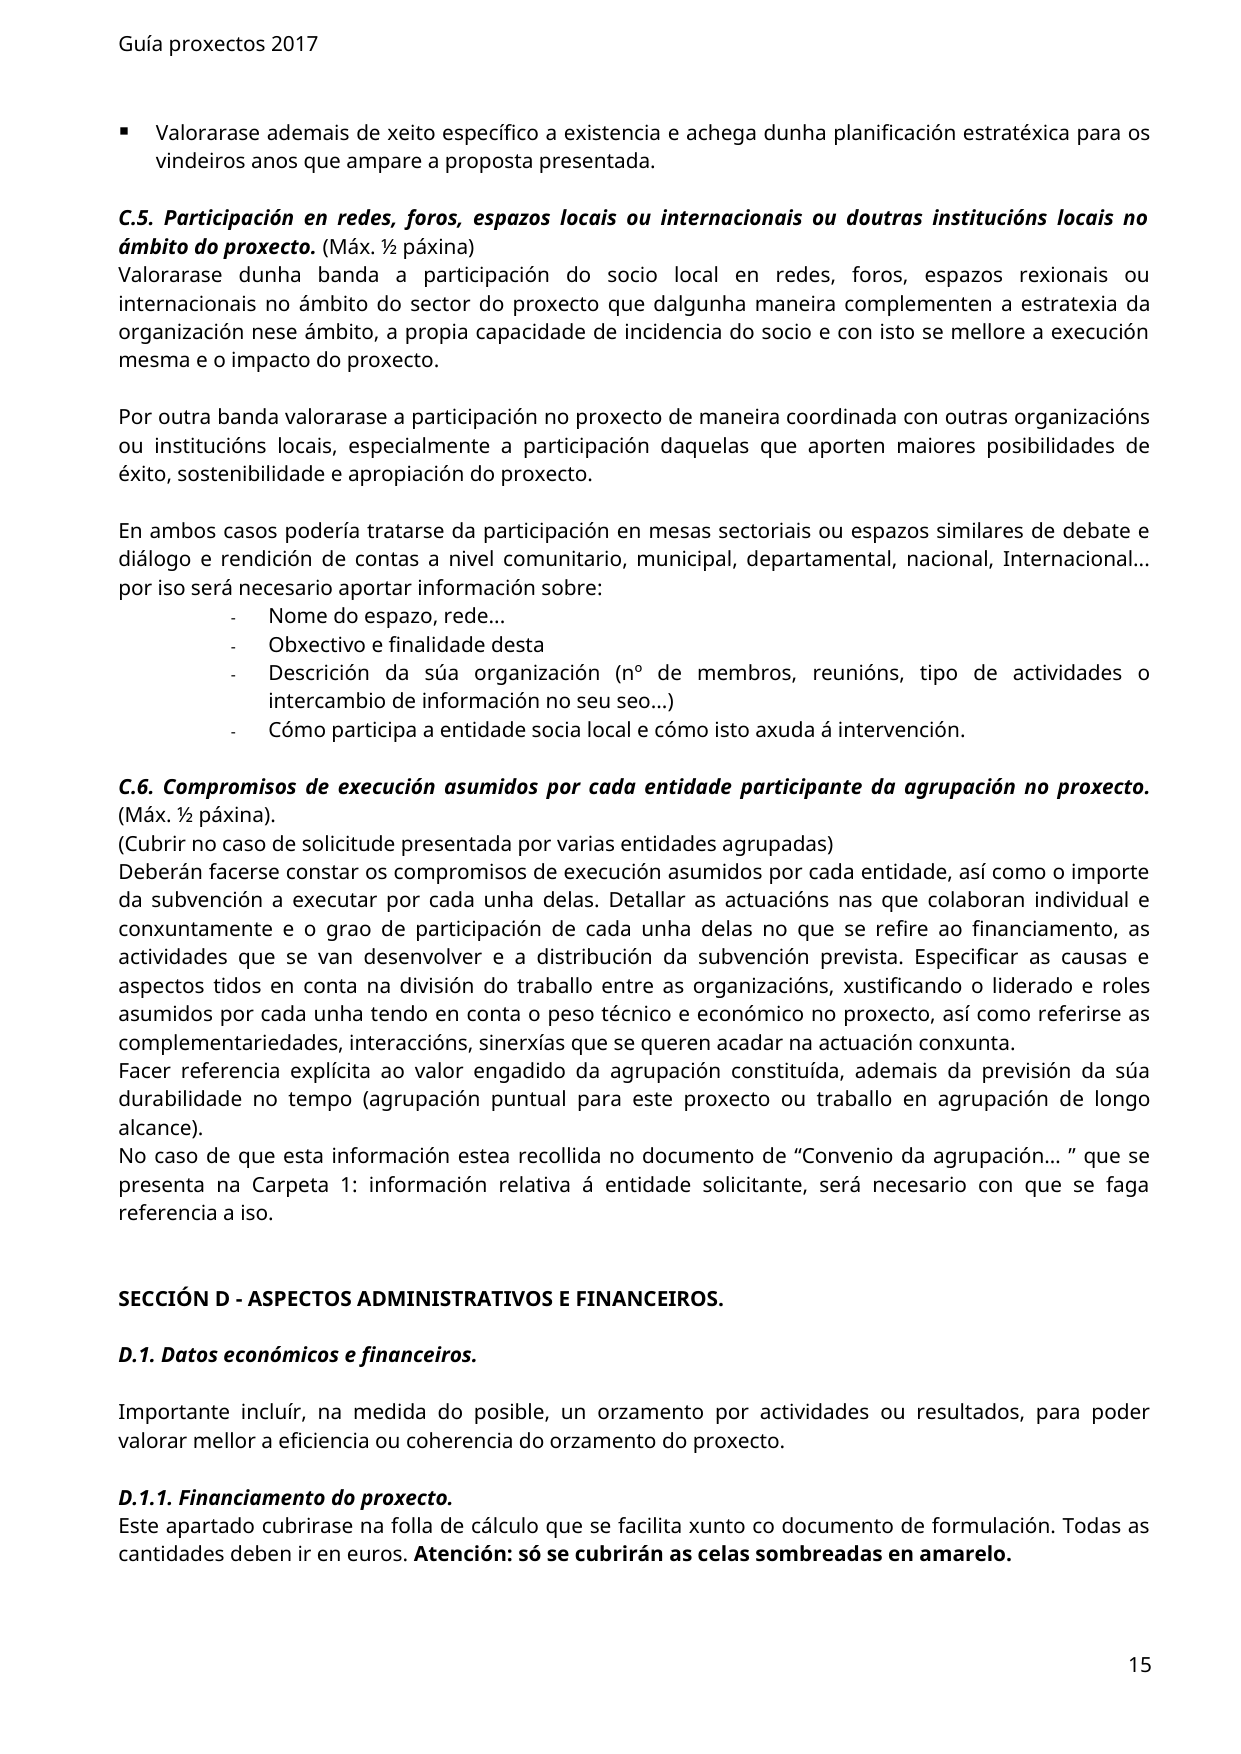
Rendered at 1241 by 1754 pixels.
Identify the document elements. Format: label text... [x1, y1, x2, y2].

text C.6. Compromisos de execución asumidos por cada entidade participante da agrupación no proxecto. (Máx. ½ páxina). [118, 772, 1152, 829]
text Por outra banda valorarase a participación no proxecto de maneira coordinada con outras organizacións ou institucións locais, especialmente a participación daquelas que aporten maiores posibilidades de éxito, sostenibilidade e apropiación do proxecto. [118, 402, 1152, 488]
text En ambos casos podería tratarse da participación en mesas sectoriais ou espazos similares de debate e diálogo e rendición de contas a nivel comunitario, municipal, departamental, nacional, Internacional... por iso será necesario aportar información sobre: [118, 516, 1152, 601]
text Importante incluír, na medida do posible, un orzamento por actividades ou resultados, para poder valorar mellor a eficiencia ou coherencia do orzamento do proxecto. [118, 1397, 1152, 1454]
text Este apartado cubrirase na folla de cálculo que se facilita xunto co documento de formulación. Todas as cantidades deben ir en euros. Atención: só se cubrirán as celas sombreadas en amarelo. [118, 1511, 1152, 1568]
subtitle No caso de que esta información estea recollida no documento de “Convenio da agrupación… ” que se presenta na Carpeta 1: información relativa á entidade solicitante, será necesario con que se faga referencia a iso. [118, 1141, 1152, 1227]
list Descrición da súa organización (nº de membros, reunións, tipo de actividades o intercambio de información no seu seo...) [231, 658, 1152, 715]
list Valorarase ademais de xeito específico a existencia e achega dunha planificación estratéxica para os vindeiros anos que ampare a proposta presentada. [118, 118, 1152, 175]
text D.1. Datos económicos e financeiros. [118, 1341, 1152, 1369]
text SECCIÓN D - ASPECTOS ADMINISTRATIVOS E FINANCEIROS. [118, 1284, 1152, 1312]
text Deberán facerse constar os compromisos de execución asumidos por cada entidade, así como o importe da subvención a executar por cada unha delas. Detallar as actuacións nas que colaboran individual e conxuntamente e o grao de participación de cada unha delas no que se refire ao financiamento, as actividades que se van desenvolver e a distribución da subvención prevista. Especificar as causas e aspectos tidos en conta na división do traballo entre as organizacións, xustificando o liderado e roles asumidos por cada unha tendo en conta o peso técnico e económico no proxecto, así como referirse as complementariedades, interaccións, sinerxías que se queren acadar na actuación conxunta. [118, 857, 1152, 1056]
text Valorarase dunha banda a participación do socio local en redes, foros, espazos rexionais ou internacionais no ámbito do sector do proxecto que dalgunha maneira complementen a estratexia da organización nese ámbito, a propia capacidade de incidencia do socio e con isto se mellore a execución mesma e o impacto do proxecto. [118, 260, 1152, 374]
list Cómo participa a entidade socia local e cómo isto axuda á intervención. [231, 715, 1152, 743]
list Obxectivo e finalidade desta [231, 630, 1152, 658]
subtitle Facer referencia explícita ao valor engadido da agrupación constituída, ademais da previsión da súa durabilidade no tempo (agrupación puntual para este proxecto ou traballo en agrupación de longo alcance). [118, 1056, 1152, 1141]
list Nome do espazo, rede... [231, 601, 1152, 630]
text C.5. Participación en redes, foros, espazos locais ou internacionais ou doutras institucións locais no ámbito do proxecto. (Máx. ½ páxina) [118, 203, 1152, 260]
text D.1.1. Financiamento do proxecto. [118, 1483, 1152, 1511]
text (Cubrir no caso de solicitude presentada por varias entidades agrupadas) [118, 829, 1152, 857]
